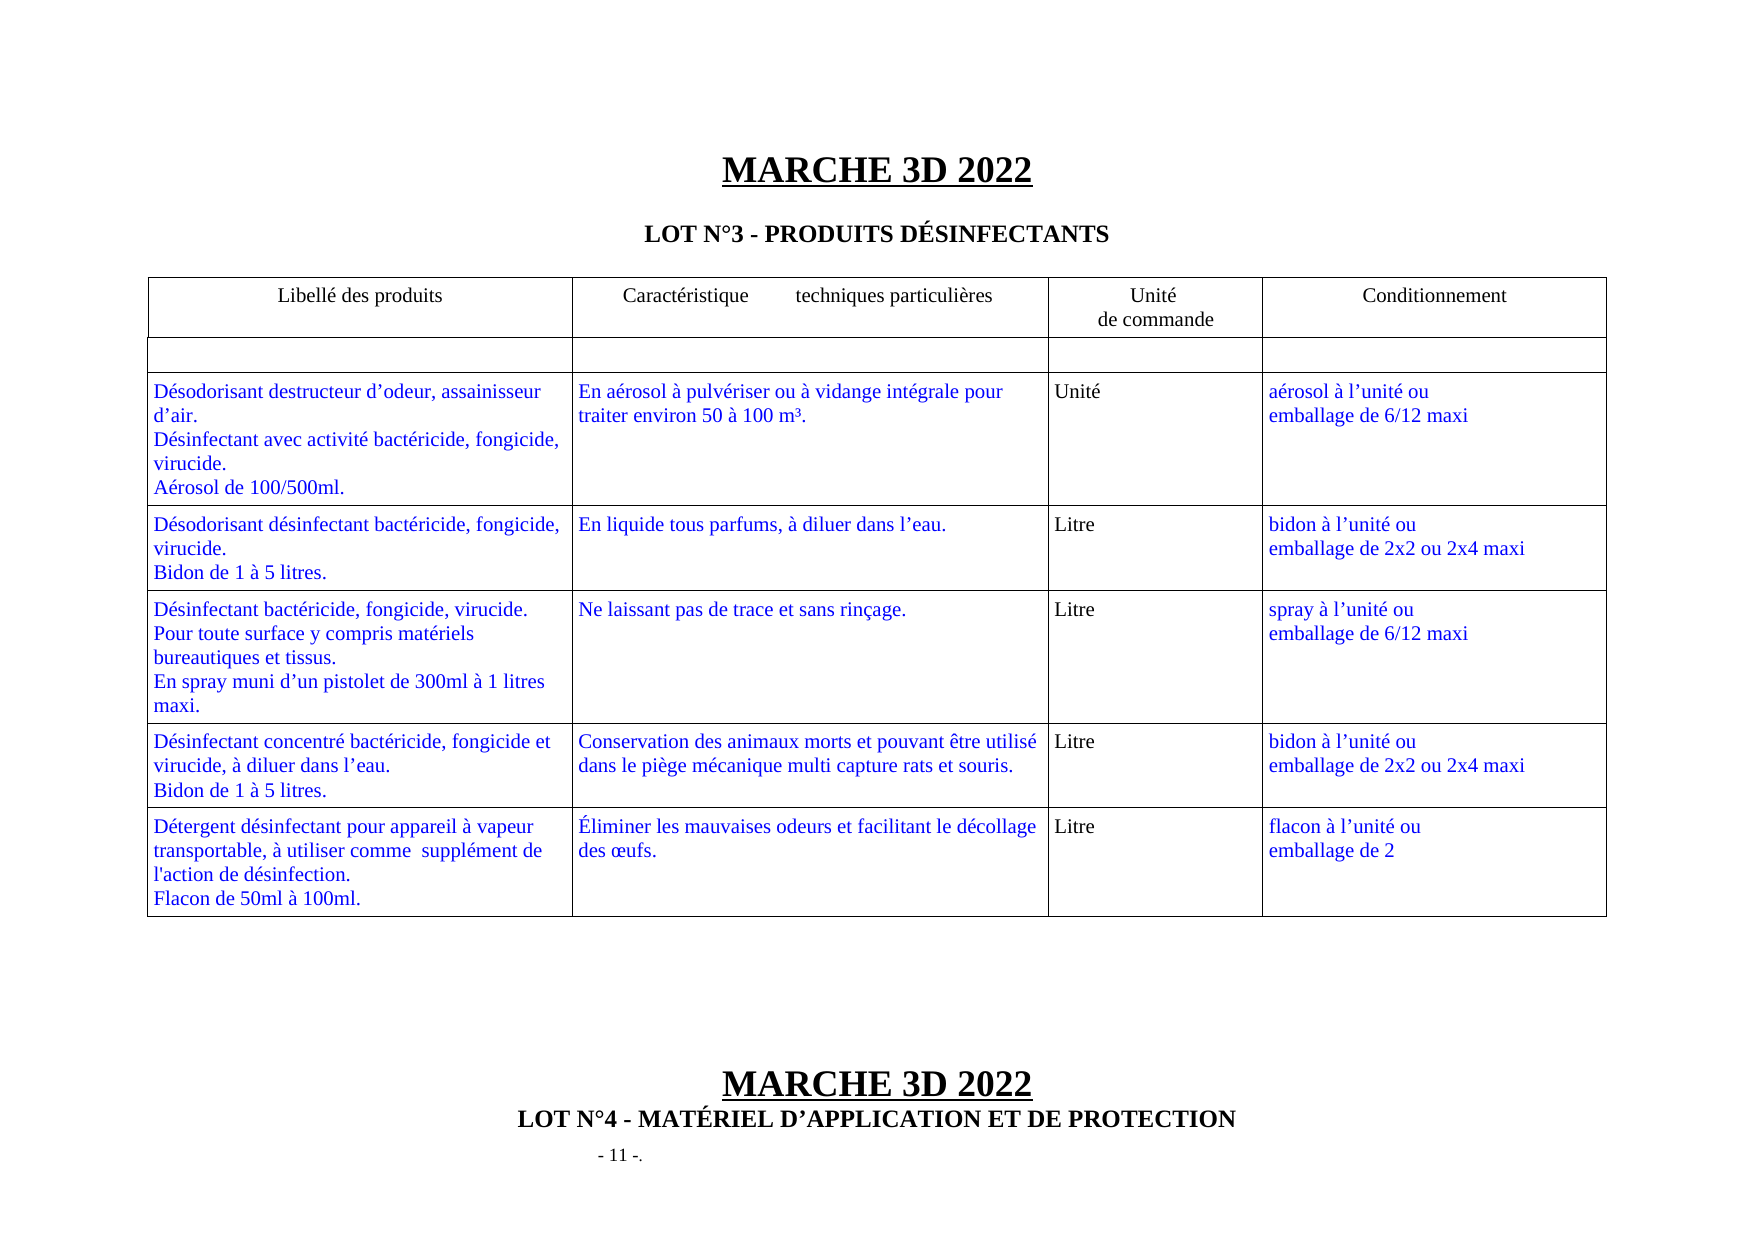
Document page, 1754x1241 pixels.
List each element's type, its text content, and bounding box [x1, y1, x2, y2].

table_cell Désodorisant destructeur d’odeur, assainisseur d’air. Désinfectant avec activité bactéricide, fongicide, virucide. Aérosol de 100/500ml. [148, 373, 572, 505]
table_cell Désodorisant désinfectant bactéricide, fongicide, virucide. Bidon de 1 à 5 litres. [148, 506, 572, 590]
table_cell bidon à l’unité ou emballage de 2x2 ou 2x4 maxi [1263, 724, 1606, 807]
table_header Caractéristique techniques particulières [573, 278, 1048, 337]
table_cell [148, 338, 572, 372]
table_cell Désinfectant bactéricide, fongicide, virucide. Pour toute surface y compris matériels bureautiques et tissus. En spray muni d’un pistolet de 300ml à 1 litres maxi. [148, 591, 572, 723]
table_cell Litre [1049, 591, 1262, 723]
table_header Libellé des produits [149, 278, 572, 337]
table_cell Litre [1049, 506, 1262, 590]
table_cell Détergent désinfectant pour appareil à vapeur transportable, à utiliser comme supplément de l'action de désinfection. Flacon de 50ml à 100ml. [148, 808, 572, 916]
table_cell Litre [1049, 808, 1262, 916]
table_cell flacon à l’unité ou emballage de 2 [1263, 808, 1606, 916]
table_header Unité de commande [1049, 278, 1262, 337]
text MARCHE 3D 2022 [148, 1061, 1606, 1104]
table_cell [1049, 338, 1262, 372]
table_cell aérosol à l’unité ou emballage de 6/12 maxi [1263, 373, 1606, 505]
table_cell spray à l’unité ou emballage de 6/12 maxi [1263, 591, 1606, 723]
table_cell En liquide tous parfums, à diluer dans l’eau. [573, 506, 1048, 590]
table_cell En aérosol à pulvériser ou à vidange intégrale pour traiter environ 50 à 100 m³. [573, 373, 1048, 505]
text LOT N°3 - PRODUITS DÉSINFECTANTS [148, 219, 1606, 248]
table_cell Unité [1049, 373, 1262, 505]
table_cell bidon à l’unité ou emballage de 2x2 ou 2x4 maxi [1263, 506, 1606, 590]
table_cell Ne laissant pas de trace et sans rinçage. [573, 591, 1048, 723]
table_cell [573, 338, 1048, 372]
table_cell [1263, 338, 1606, 372]
table_header Conditionnement [1263, 278, 1606, 337]
text LOT N°4 - MATÉRIEL D’APPLICATION ET DE PROTECTION [148, 1104, 1606, 1133]
table_cell Litre [1049, 724, 1262, 807]
table_cell Conservation des animaux morts et pouvant être utilisé dans le piège mécanique multi capture rats et souris. [573, 724, 1048, 807]
table_cell Éliminer les mauvaises odeurs et facilitant le décollage des œufs. [573, 808, 1048, 916]
table_cell Désinfectant concentré bactéricide, fongicide et virucide, à diluer dans l’eau. Bidon de 1 à 5 litres. [148, 724, 572, 807]
text MARCHE 3D 2022 [148, 148, 1606, 191]
